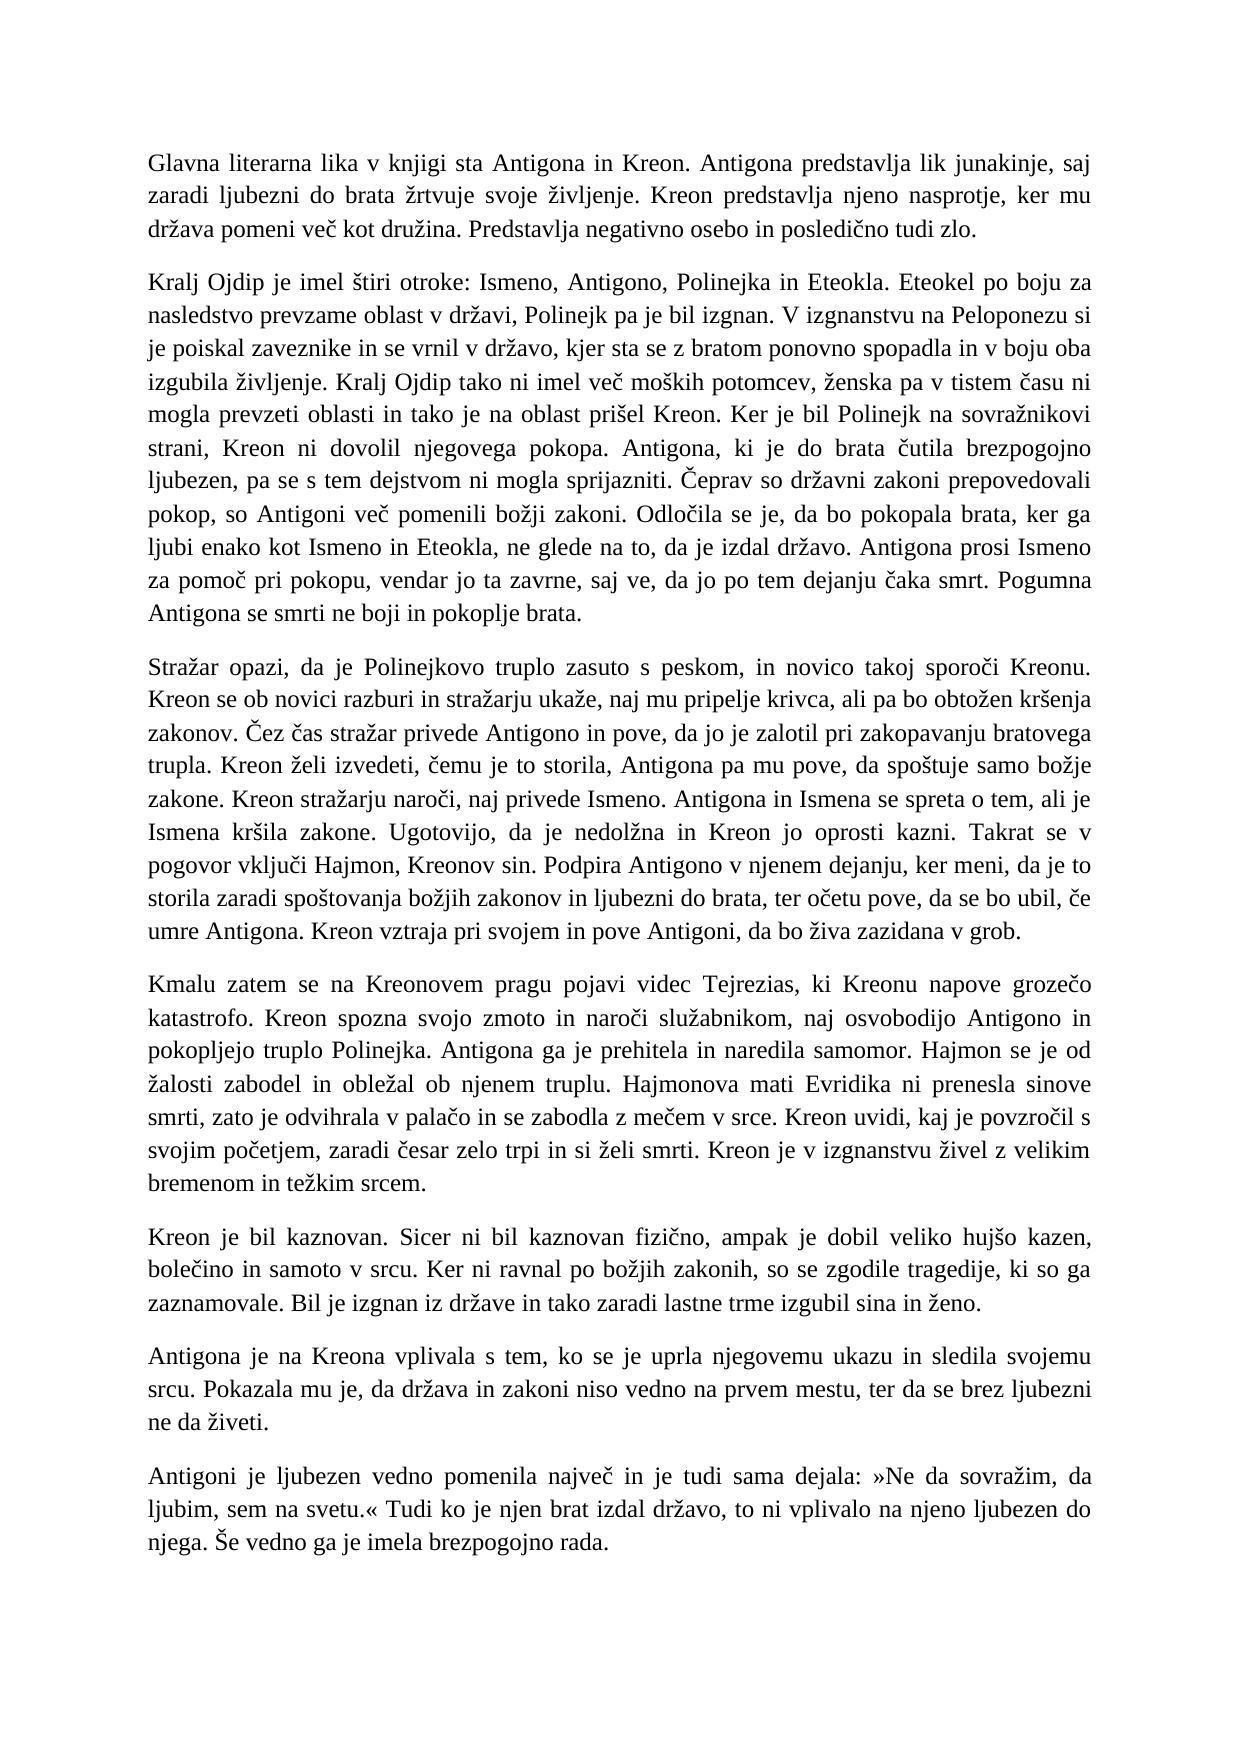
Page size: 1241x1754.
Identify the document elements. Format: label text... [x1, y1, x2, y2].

text Antigoni je ljubezen vedno pomenila največ in je tudi sama dejala: »Ne da sovražim, da ljubim, sem na svetu.« Tudi ko je njen brat izdal državo, to ni vplivalo na njeno ljubezen do njega. Še vedno ga je imela brezpogojno rada. [148, 1461, 1093, 1556]
text Kralj Ojdip je imel štiri otroke: Ismeno, Antigono, Polinejka in Eteokla. Eteokel po boju za nasledstvo prevzame oblast v državi, Polinejk pa je bil izgnan. V izgnanstvu na Peloponezu si je poiskal zaveznike in se vrnil v državo, kjer sta se z bratom ponovno spopadla in v boju oba izgubila življenje. Kralj Ojdip tako ni imel več moških potomcev, ženska pa v tistem času ni mogla prevzeti oblasti in tako je na oblast prišel Kreon. Ker je bil Polinejk na sovražnikovi strani, Kreon ni dovolil njegovega pokopa. Antigona, ki je do brata čutila brezpogojno ljubezen, pa se s tem dejstvom ni mogla sprijazniti. Čeprav so državni zakoni prepovedovali pokop, so Antigoni več pomenili božji zakoni. Odločila se je, da bo pokopala brata, ker ga ljubi enako kot Ismeno in Eteokla, ne glede na to, da je izdal državo. Antigona prosi Ismeno za pomoč pri pokopu, vendar jo ta zavrne, saj ve, da jo po tem dejanju čaka smrt. Pogumna Antigona se smrti ne boji in pokoplje brata. [148, 267, 1093, 626]
text Stražar opazi, da je Polinejkovo truplo zasuto s peskom, in novico takoj sporoči Kreonu. Kreon se ob novici razburi in stražarju ukaže, naj mu pripelje krivca, ali pa bo obtožen kršenja zakonov. Čez čas stražar privede Antigono in pove, da jo je zalotil pri zakopavanju bratovega trupla. Kreon želi izvedeti, čemu je to storila, Antigona pa mu pove, da spoštuje samo božje zakone. Kreon stražarju naroči, naj privede Ismeno. Antigona in Ismena se spreta o tem, ali je Ismena kršila zakone. Ugotovijo, da je nedolžna in Kreon jo oprosti kazni. Takrat se v pogovor vključi Hajmon, Kreonov sin. Podpira Antigono v njenem dejanju, ker meni, da je to storila zaradi spoštovanja božjih zakonov in ljubezni do brata, ter očetu pove, da se bo ubil, če umre Antigona. Kreon vztraja pri svojem in pove Antigoni, da bo živa zazidana v grob. [148, 652, 1093, 944]
text Antigona je na Kreona vplivala s tem, ko se je uprla njegovemu ukazu in sledila svojemu srcu. Pokazala mu je, da država in zakoni niso vedno na prvem mestu, ter da se brez ljubezni ne da živeti. [148, 1341, 1093, 1436]
text Kmalu zatem se na Kreonovem pragu pojavi videc Tejrezias, ki Kreonu napove grozečo katastrofo. Kreon spozna svojo zmoto in naroči služabnikom, naj osvobodijo Antigono in pokopljejo truplo Polinejka. Antigona ga je prehitela in naredila samomor. Hajmon se je od žalosti zabodel in obležal ob njenem truplu. Hajmonova mati Evridika ni prenesla sinove smrti, zato je odvihrala v palačo in se zabodla z mečem v srce. Kreon uvidi, kaj je povzročil s svojim početjem, zaradi česar zelo trpi in si želi smrti. Kreon je v izgnanstvu živel z velikim bremenom in težkim srcem. [148, 969, 1093, 1196]
text Kreon je bil kaznovan. Sicer ni bil kaznovan fizično, ampak je dobil veliko hujšo kazen, bolečino in samoto v srcu. Ker ni ravnal po božjih zakonih, so se zgodile tragedije, ki so ga zaznamovale. Bil je izgnan iz države in tako zaradi lastne trme izgubil sina in ženo. [148, 1222, 1093, 1316]
text Glavna literarna lika v knjigi sta Antigona in Kreon. Antigona predstavlja lik junakinje, saj zaradi ljubezni do brata žrtvuje svoje življenje. Kreon predstavlja njeno nasprotje, ker mu država pomeni več kot družina. Predstavlja negativno osebo in posledično tudi zlo. [148, 148, 1093, 242]
